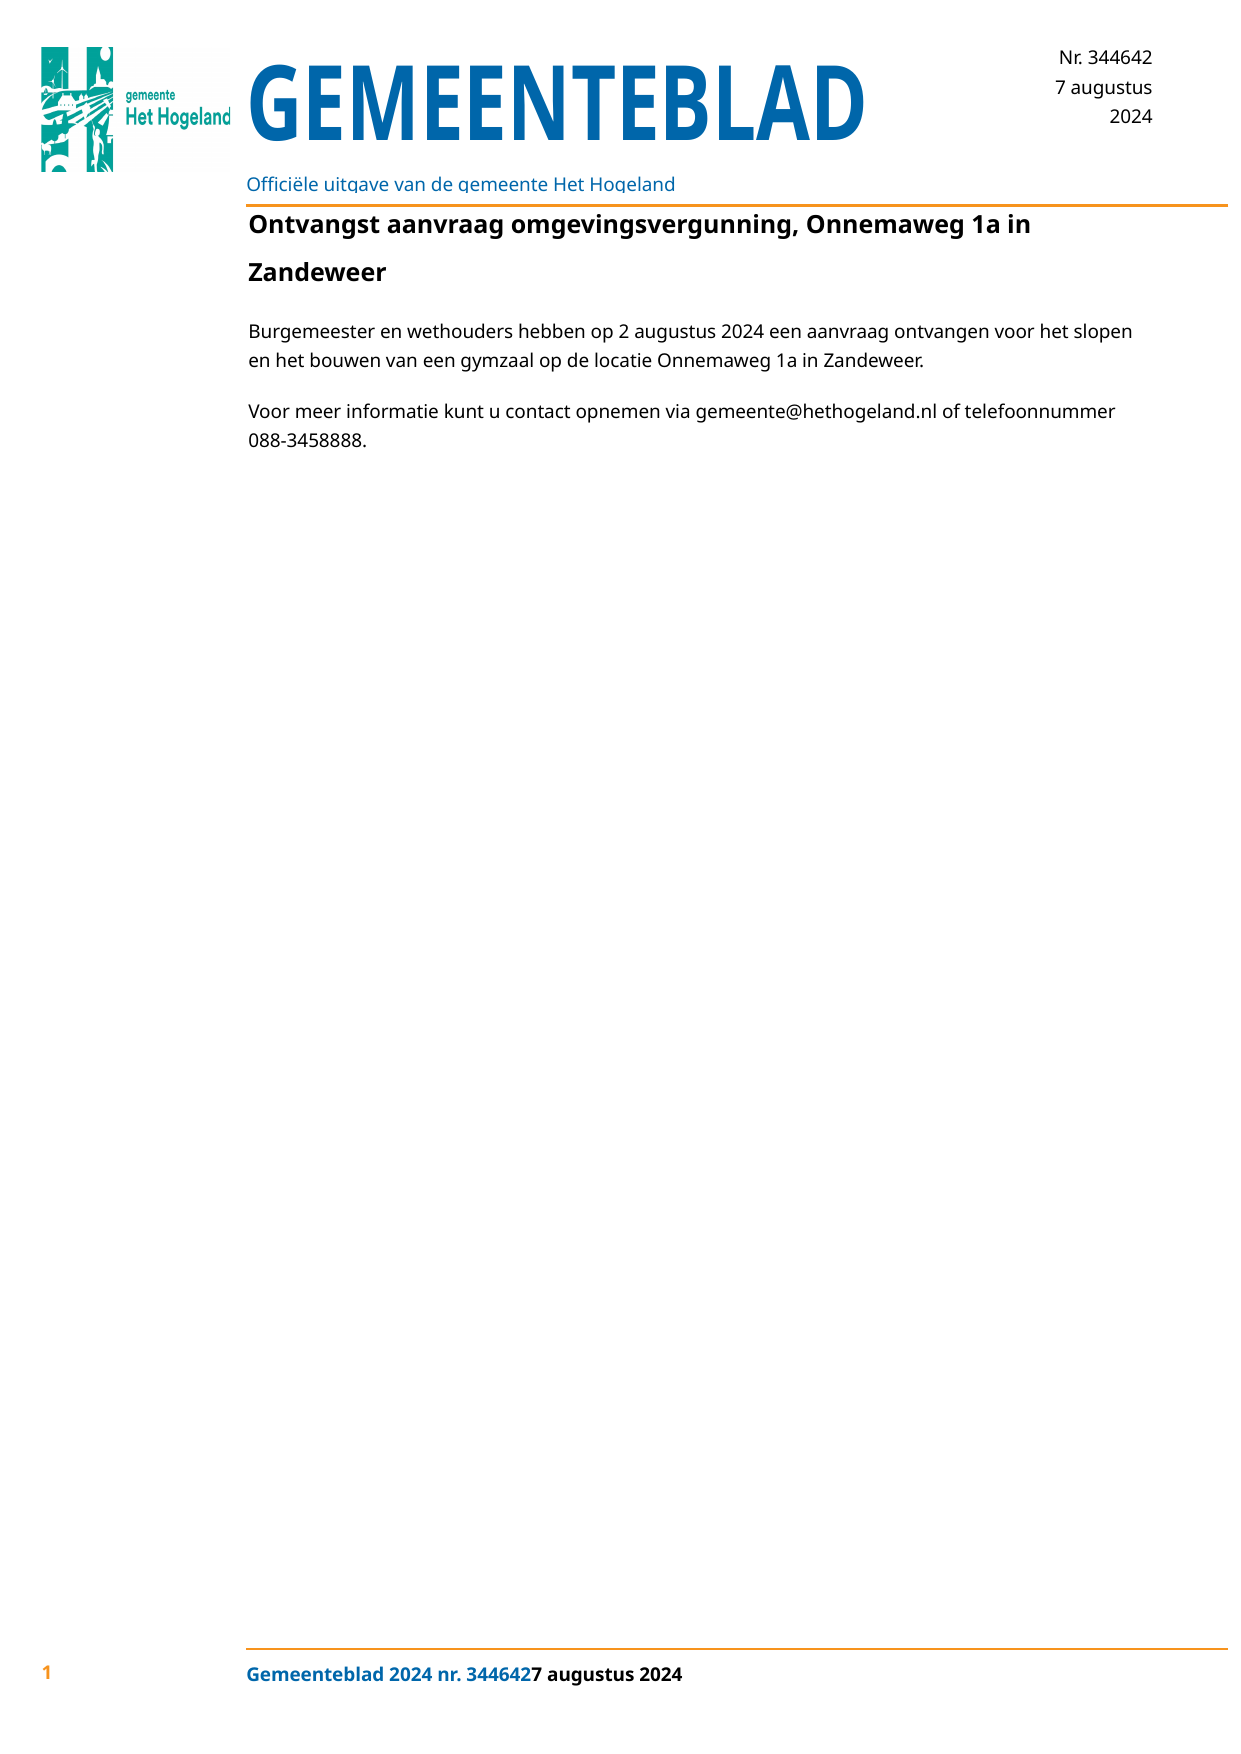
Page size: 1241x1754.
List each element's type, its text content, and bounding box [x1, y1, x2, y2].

text Voor meer informatie kunt u contact opnemen via gemeente@hethogeland.nl of telefoonnummer 088-3458888. [248, 398, 1152, 453]
picture [41, 47, 231, 172]
text Ontvangst aanvraag omgevingsvergunning, Onnemaweg 1a in Zandeweer [248, 207, 1152, 288]
text Burgemeester en wethouders hebben op 2 augustus 2024 een aanvraag ontvangen voor het slopen en het bouwen van een gymzaal op de locatie Onnemaweg 1a in Zandeweer. [248, 318, 1152, 373]
